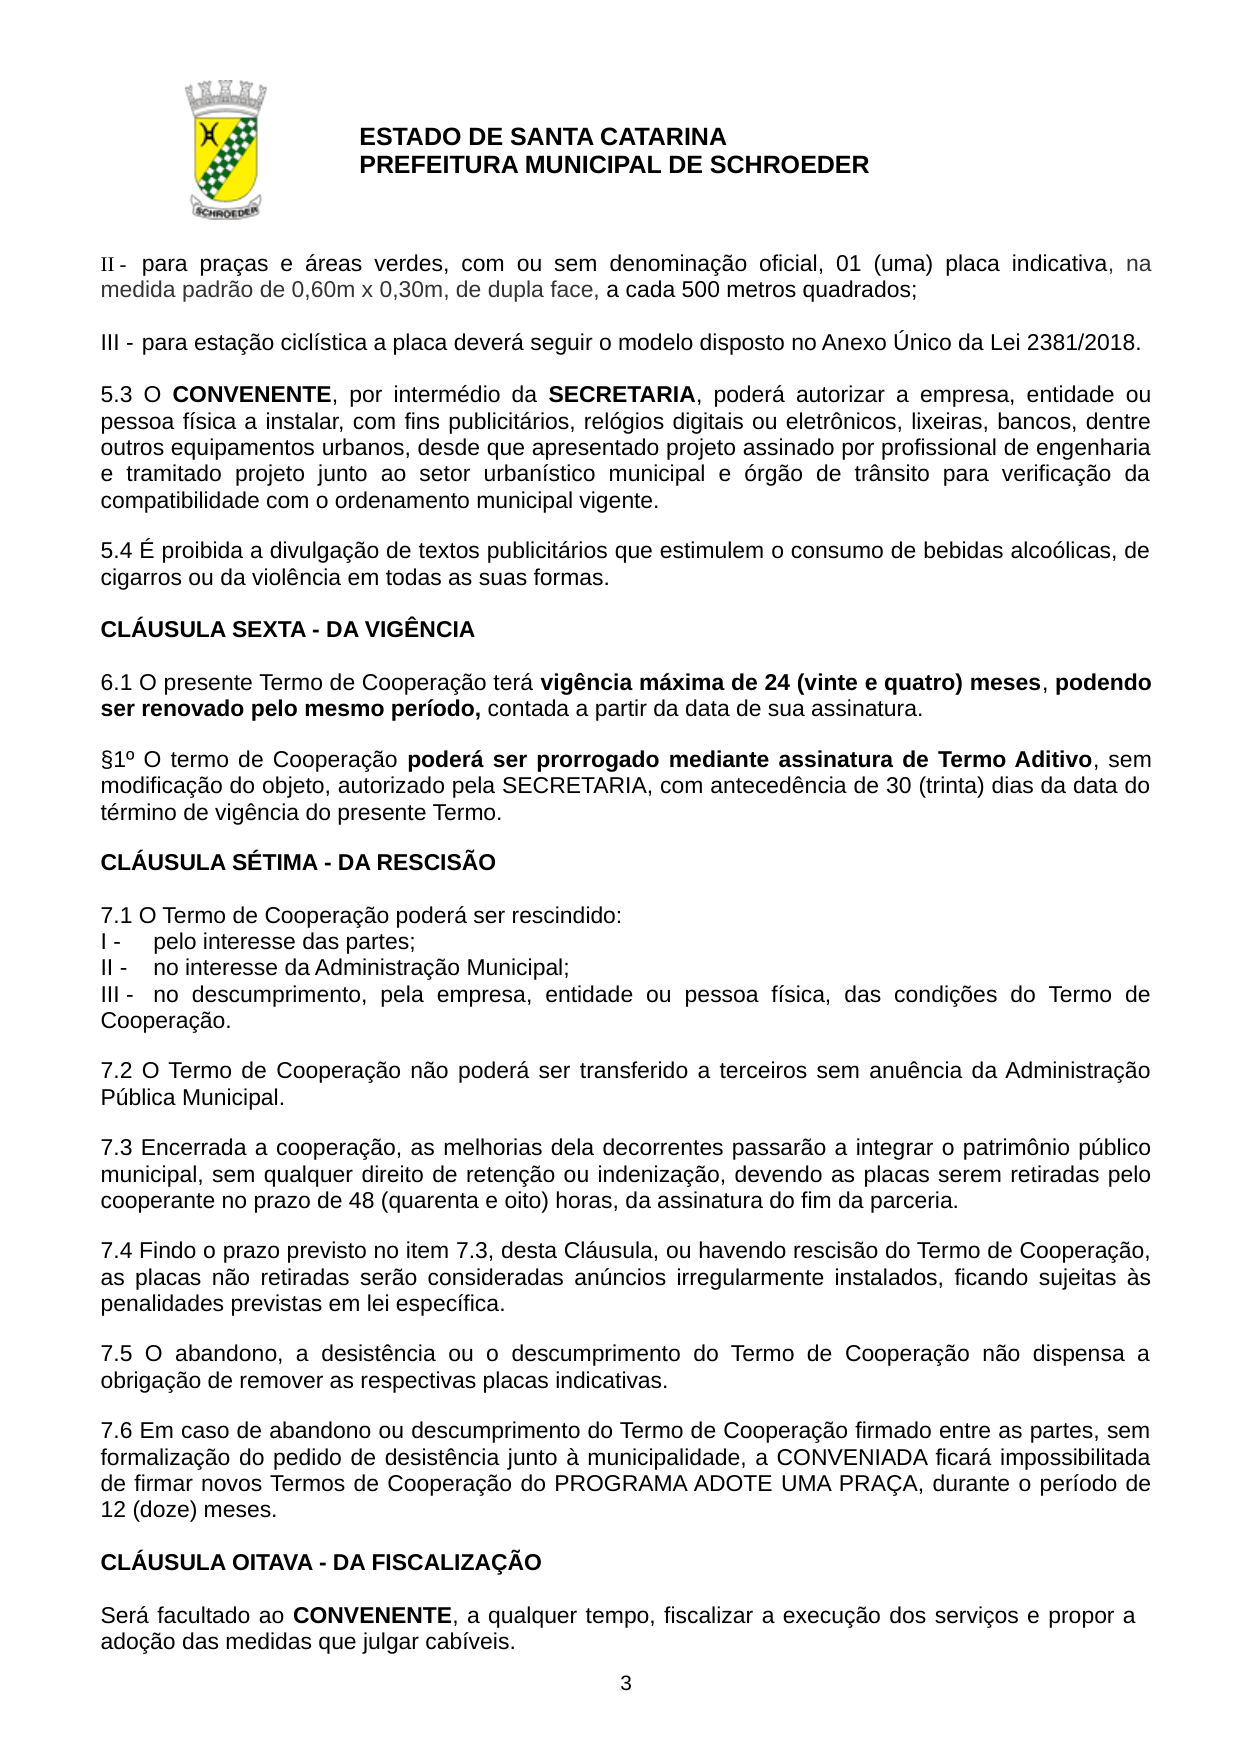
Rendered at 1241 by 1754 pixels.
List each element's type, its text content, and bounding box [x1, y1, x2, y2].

text 7.2 O Termo de Cooperação não poderá ser transferido a terceiros sem anuência da Administração Pública Municipal. [100, 1057, 1152, 1110]
text CLÁUSULA SEXTA - DA VIGÊNCIA [100, 616, 1152, 643]
text 7.3 Encerrada a cooperação, as melhorias dela decorrentes passarão a integrar o patrimônio público municipal, sem qualquer direito de retenção ou indenização, devendo as placas serem retiradas pelo cooperante no prazo de 48 (quarenta e oito) horas, da assinatura do fim da parceria. [100, 1134, 1152, 1213]
text CLÁUSULA SÉTIMA - DA RESCISÃO [100, 849, 1136, 875]
text §1º O termo de Cooperação poderá ser prorrogado mediante assinatura de Termo Aditivo, sem modificação do objeto, autorizado pela SECRETARIA, com antecedência de 30 (trinta) dias da data do término de vigência do presente Termo. [100, 746, 1152, 825]
text 7.5 O abandono, a desistência ou o descumprimento do Termo de Cooperação não dispensa a obrigação de remover as respectivas placas indicativas. [100, 1340, 1152, 1393]
list pelo interesse das partes; [100, 928, 1152, 954]
list no interesse da Administração Municipal; [100, 954, 1152, 981]
list para estação ciclística a placa deverá seguir o modelo disposto no Anexo Único da Lei 2381/2018. [100, 329, 1152, 355]
list para praças e áreas verdes, com ou sem denominação oficial, 01 (uma) placa indicativa, na medida padrão de 0,60m x 0,30m, de dupla face, a cada 500 metros quadrados; [100, 249, 1152, 302]
text CLÁUSULA OITAVA - DA FISCALIZAÇÃO [100, 1549, 1134, 1575]
list no descumprimento, pela empresa, entidade ou pessoa física, das condições do Termo de Cooperação. [100, 981, 1152, 1033]
text 7.1 O Termo de Cooperação poderá ser rescindido: [100, 902, 1152, 928]
text 7.4 Findo o prazo previsto no item 7.3, desta Cláusula, ou havendo rescisão do Termo de Cooperação, as placas não retiradas serão consideradas anúncios irregularmente instalados, ficando sujeitas às penalidades previstas em lei específica. [100, 1237, 1152, 1316]
text 7.6 Em caso de abandono ou descumprimento do Termo de Cooperação firmado entre as partes, sem formalização do pedido de desistência junto à municipalidade, a CONVENIADA ficará impossibilitada de firmar novos Termos de Cooperação do PROGRAMA ADOTE UMA PRAÇA, durante o período de 12 (doze) meses. [100, 1417, 1152, 1523]
text 5.4 É proibida a divulgação de textos publicitários que estimulem o consumo de bebidas alcoólicas, de cigarros ou da violência em todas as suas formas. [100, 537, 1152, 590]
text 5.3 O CONVENENTE, por intermédio da SECRETARIA, poderá autorizar a empresa, entidade ou pessoa física a instalar, com fins publicitários, relógios digitais ou eletrônicos, lixeiras, bancos, dentre outros equipamentos urbanos, desde que apresentado projeto assinado por profissional de engenharia e tramitado projeto junto ao setor urbanístico municipal e órgão de trânsito para verificação da compatibilidade com o ordenamento municipal vigente. [100, 381, 1152, 513]
text 6.1 O presente Termo de Cooperação terá vigência máxima de 24 (vinte e quatro) meses, podendo ser renovado pelo mesmo período, contada a partir da data de sua assinatura. [100, 669, 1152, 722]
text Será facultado ao CONVENENTE, a qualquer tempo, fiscalizar a execução dos serviços e propor a adoção das medidas que julgar cabíveis. [100, 1602, 1136, 1654]
